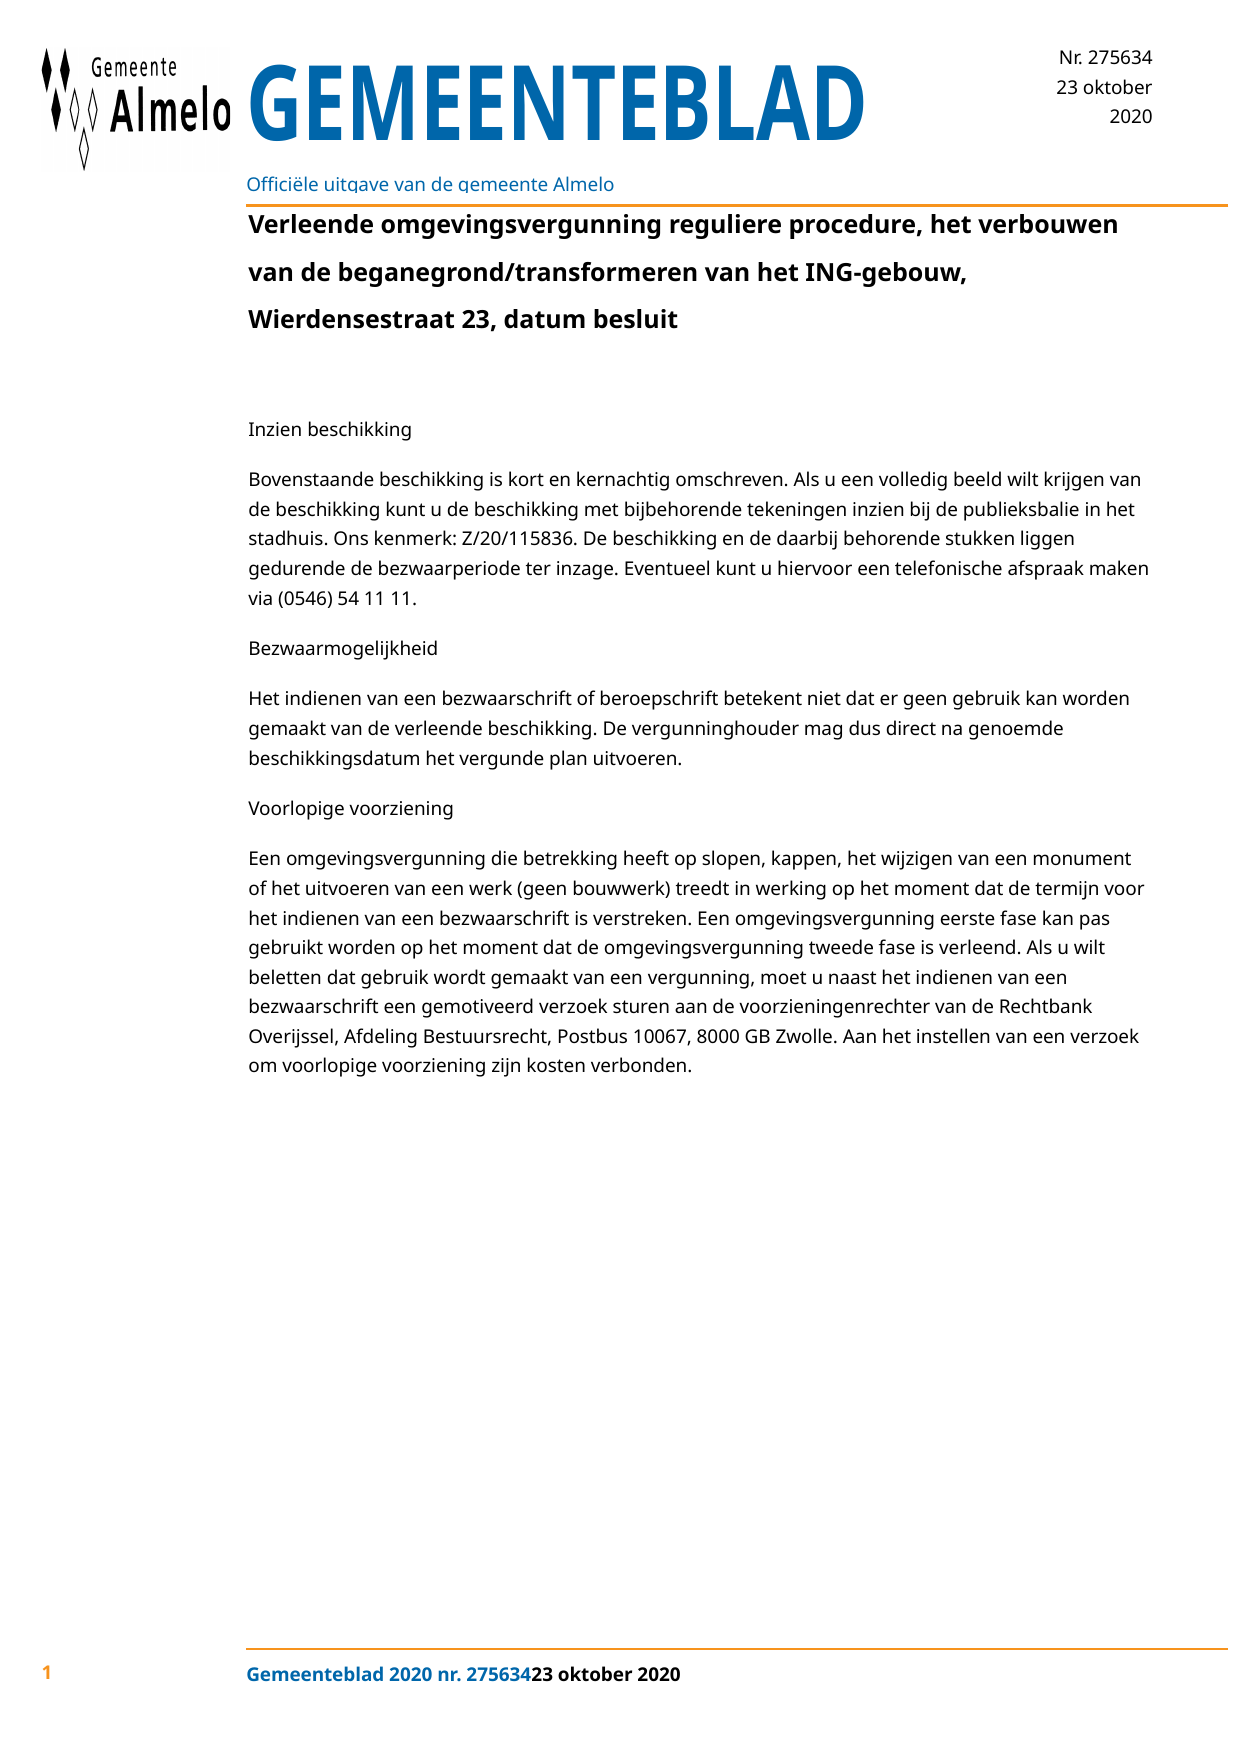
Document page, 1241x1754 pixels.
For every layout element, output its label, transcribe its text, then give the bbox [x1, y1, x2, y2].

text Inzien beschikking [248, 416, 1152, 442]
text Bezwaarmogelijkheid [248, 635, 1152, 661]
text Het indienen van een bezwaarschrift of beroepschrift betekent niet dat er geen gebruik kan worden gemaakt van de verleende beschikking. De vergunninghouder mag dus direct na genoemde beschikkingsdatum het vergunde plan uitvoeren. [248, 686, 1152, 770]
text Bovenstaande beschikking is kort en kernachtig omschreven. Als u een volledig beeld wilt krijgen van de beschikking kunt u de beschikking met bijbehorende tekeningen inzien bij de publieksbalie in het stadhuis. Ons kenmerk: Z/20/115836. De beschikking en de daarbij behorende stukken liggen gedurende de bezwaarperiode ter inzage. Eventueel kunt u hiervoor een telefonische afspraak maken via (0546) 54 11 11. [248, 466, 1152, 610]
picture [41, 47, 231, 172]
text Een omgevingsvergunning die betrekking heeft op slopen, kappen, het wijzigen van een monument of het uitvoeren van een werk (geen bouwwerk) treedt in werking op het moment dat de termijn voor het indienen van een bezwaarschrift is verstreken. Een omgevingsvergunning eerste fase kan pas gebruikt worden op het moment dat de omgevingsvergunning tweede fase is verleend. Als u wilt beletten dat gebruik wordt gemaakt van een vergunning, moet u naast het indienen van een bezwaarschrift een gemotiveerd verzoek sturen aan de voorzieningenrechter van de Rechtbank Overijssel, Afdeling Bestuursrecht, Postbus 10067, 8000 GB Zwolle. Aan het instellen van een verzoek om voorlopige voorziening zijn kosten verbonden. [248, 846, 1152, 1078]
text Voorlopige voorziening [248, 795, 1152, 821]
text Verleende omgevingsvergunning reguliere procedure, het verbouwen van de beganegrond/transformeren van het ING-gebouw, Wierdensestraat 23, datum besluit [248, 207, 1152, 336]
